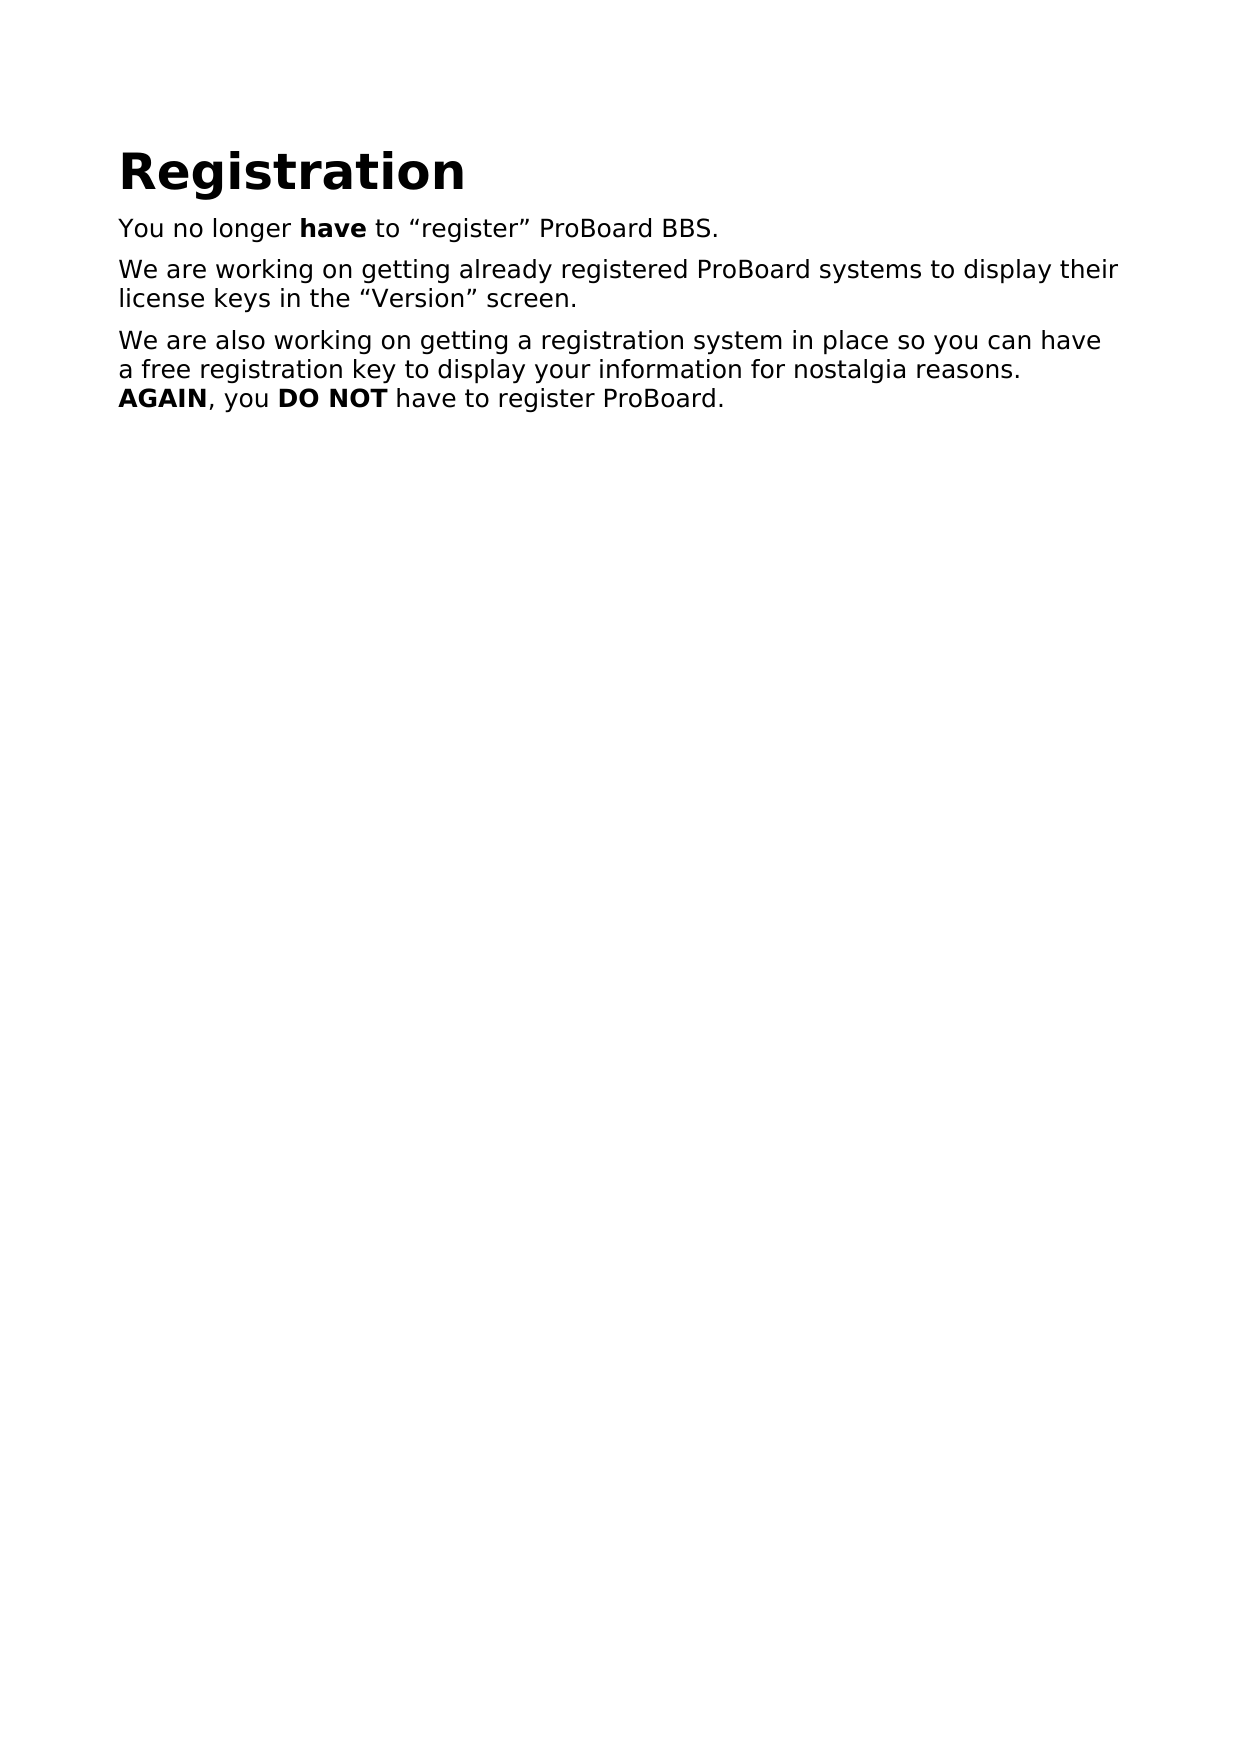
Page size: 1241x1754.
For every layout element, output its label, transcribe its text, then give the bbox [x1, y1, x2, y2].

subtitle Registration [118, 143, 1122, 201]
text We are also working on getting a registration system in place so you can have a free registration key to display your information for nostalgia reasons. AGAIN, you DO NOT have to register ProBoard. [118, 326, 1122, 414]
text You no longer have to “register” ProBoard BBS. [118, 214, 1122, 243]
text We are working on getting already registered ProBoard systems to display their license keys in the “Version” screen. [118, 256, 1122, 314]
